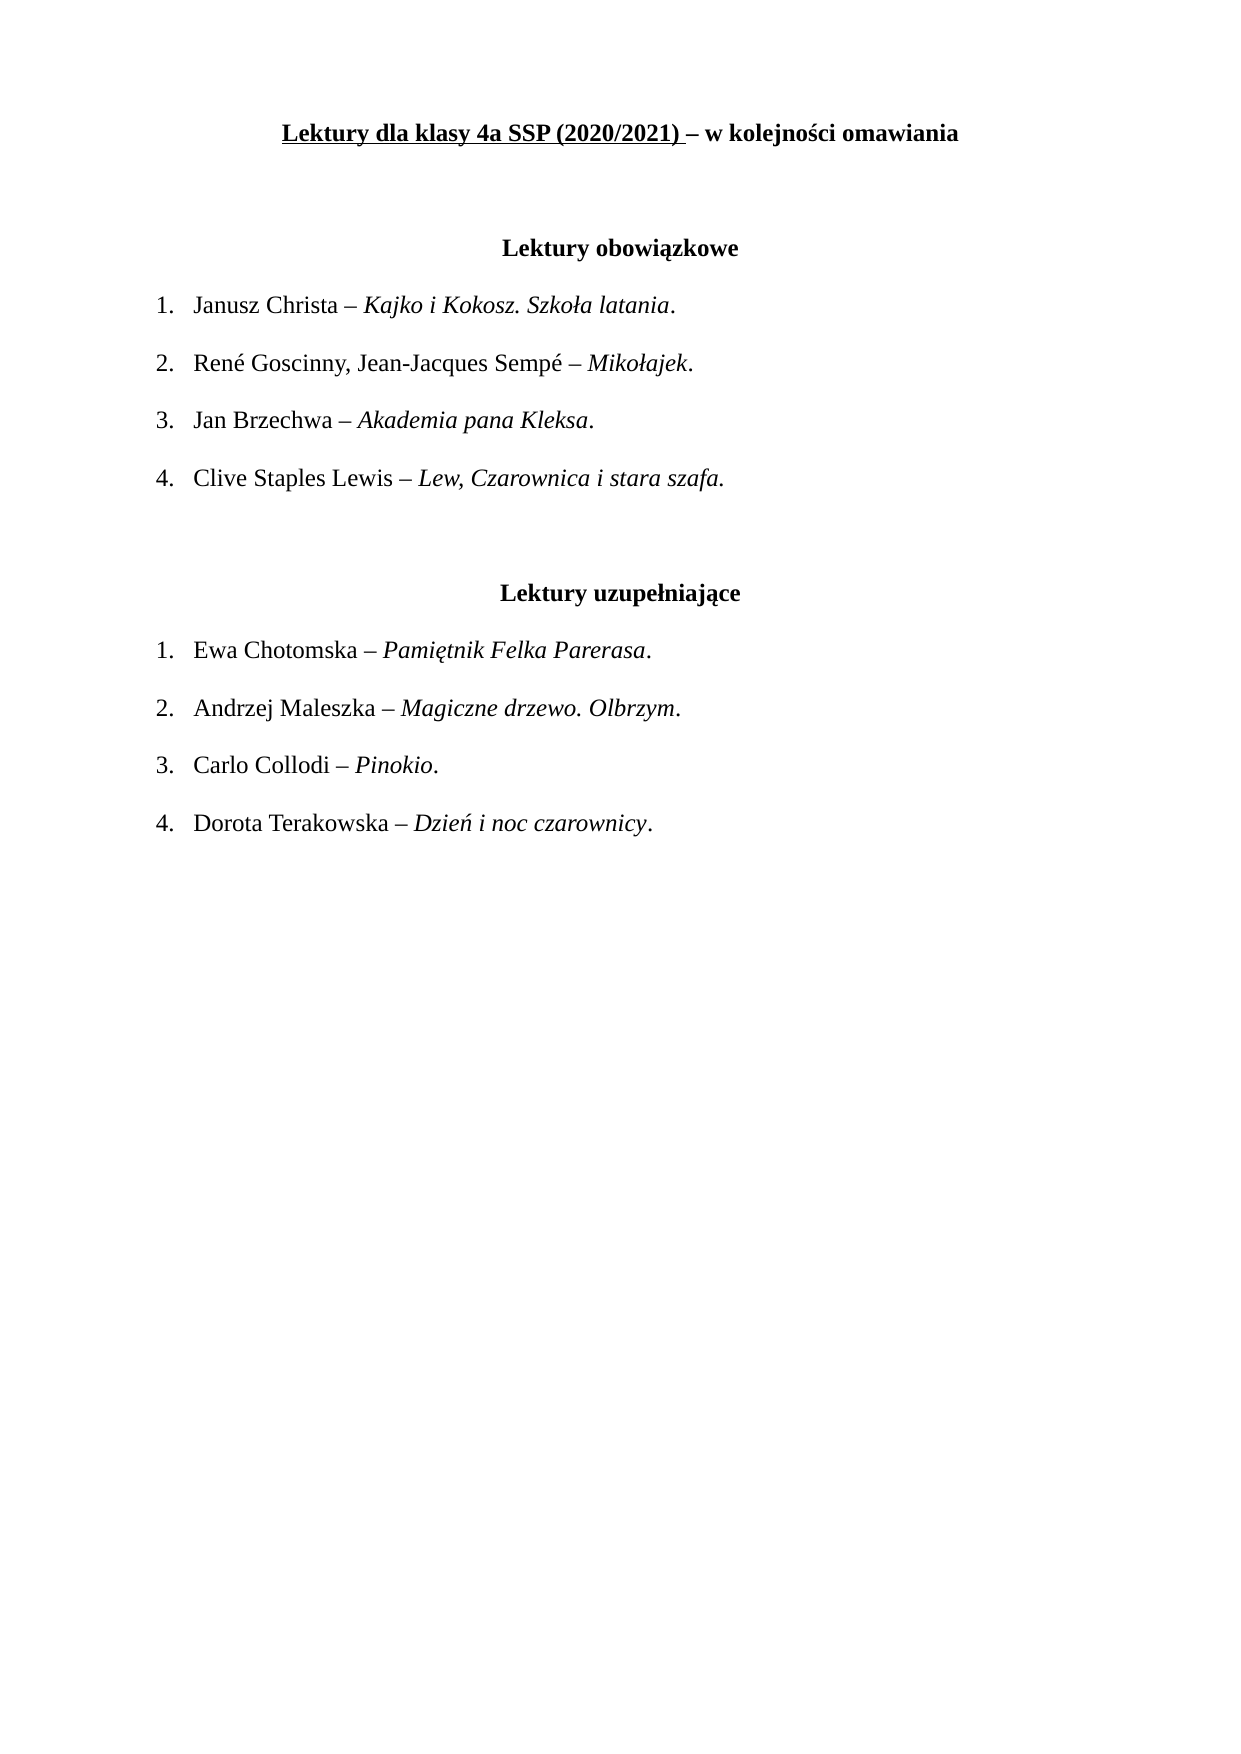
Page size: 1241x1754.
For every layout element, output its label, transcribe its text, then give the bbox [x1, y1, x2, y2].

list Andrzej Maleszka – Magiczne drzewo. Olbrzym. [156, 693, 1122, 722]
list Dorota Terakowska – Dzień i noc czarownicy. [156, 808, 1122, 837]
list Ewa Chotomska – Pamiętnik Felka Parerasa. [156, 636, 1122, 664]
text Lektury uzupełniające [118, 578, 1122, 607]
list Carlo Collodi – Pinokio. [156, 751, 1122, 779]
list Janusz Christa – Kajko i Kokosz. Szkoła latania. [156, 291, 1122, 319]
text Lektury dla klasy 4a SSP (2020/2021) – w kolejności omawiania [118, 118, 1122, 147]
text Lektury obowiązkowe [118, 233, 1122, 262]
list Jan Brzechwa – Akademia pana Kleksa. [156, 406, 1122, 434]
list Clive Staples Lewis – Lew, Czarownica i stara szafa. [156, 463, 1122, 492]
list René Goscinny, Jean-Jacques Sempé – Mikołajek. [156, 348, 1122, 377]
